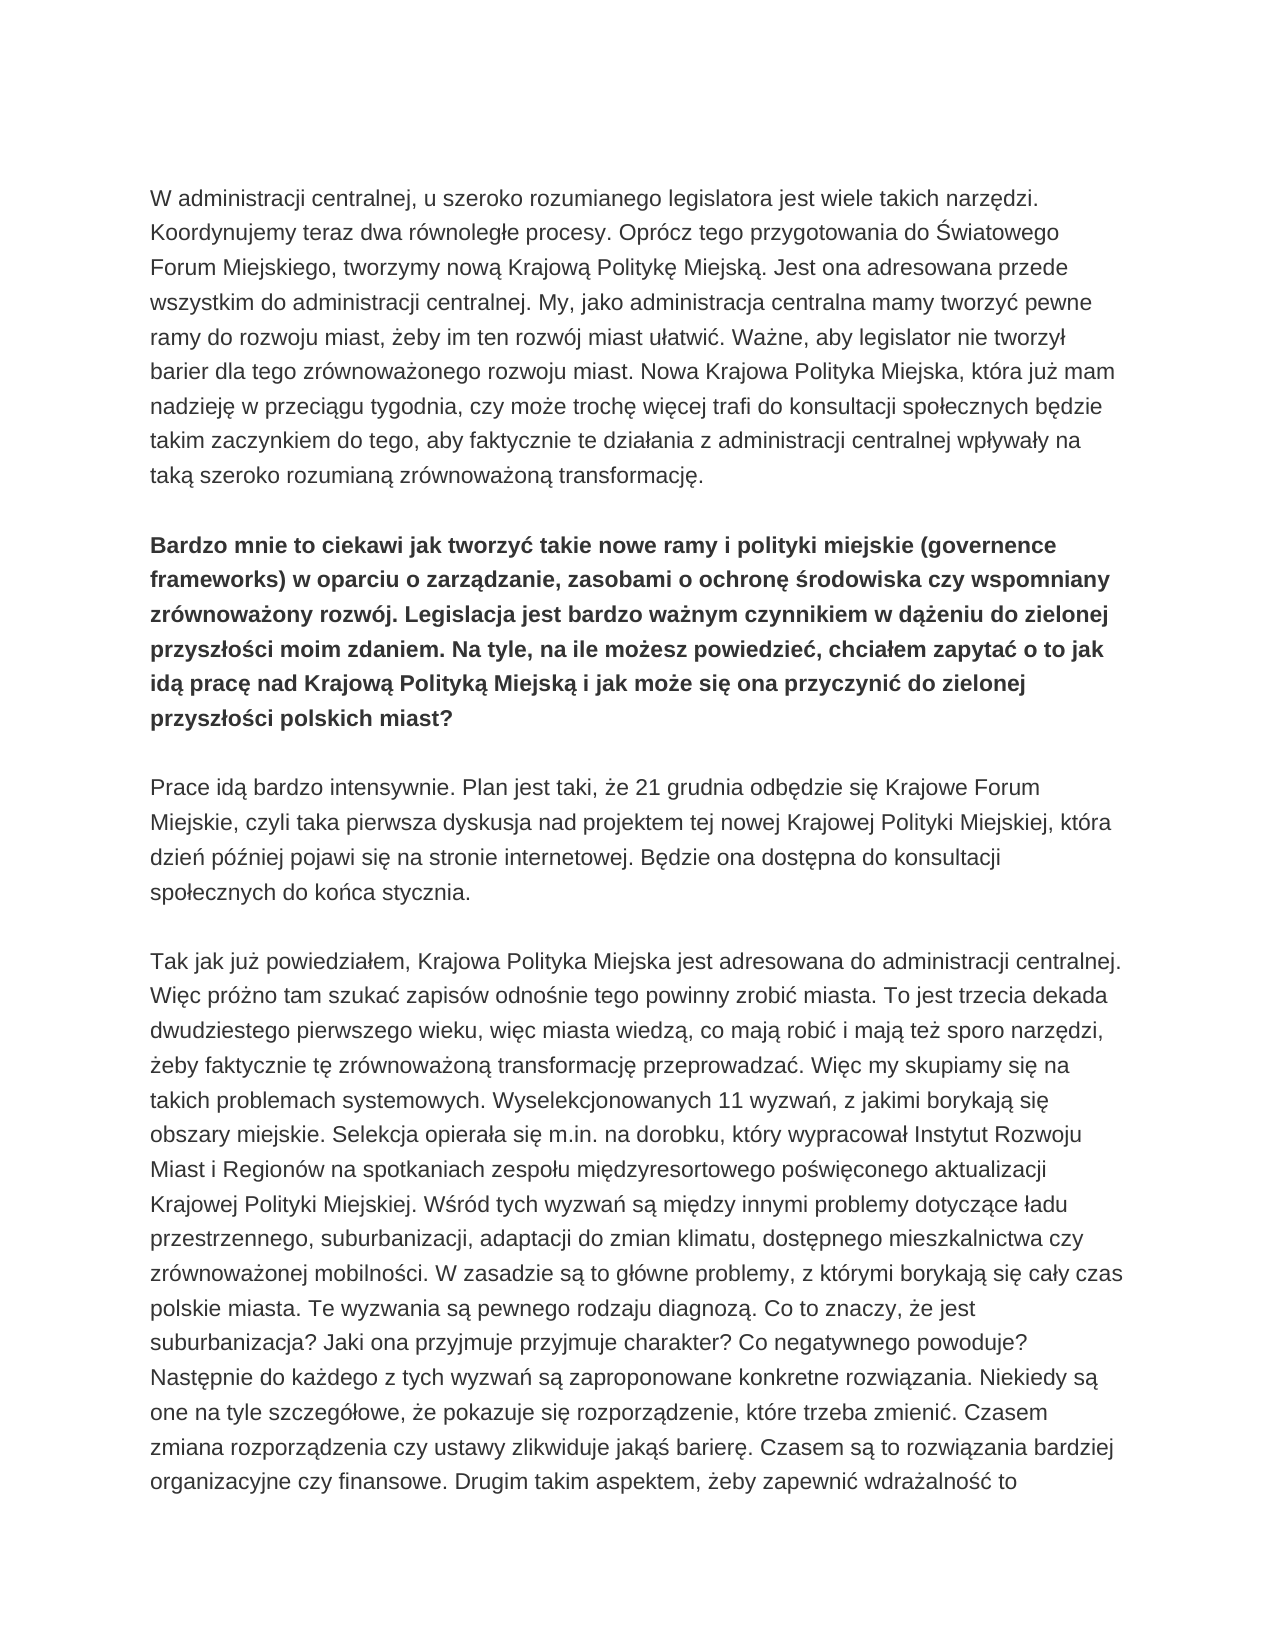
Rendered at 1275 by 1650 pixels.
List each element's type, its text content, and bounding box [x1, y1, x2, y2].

text Bardzo mnie to ciekawi jak tworzyć takie nowe ramy i polityki miejskie (governence frameworks) w oparciu o zarządzanie, zasobami o ochronę środowiska czy wspomniany zrównoważony rozwój. Legislacja jest bardzo ważnym czynnikiem w dążeniu do zielonej przyszłości moim zdaniem. Na tyle, na ile możesz powiedzieć, chciałem zapytać o to jak idą pracę nad Krajową Polityką Miejską i jak może się ona przyczynić do zielonej przyszłości polskich miast? [150, 532, 1125, 731]
text Tak jak już powiedziałem, Krajowa Polityka Miejska jest adresowana do administracji centralnej. Więc próżno tam szukać zapisów odnośnie tego powinny zrobić miasta. To jest trzecia dekada dwudziestego pierwszego wieku, więc miasta wiedzą, co mają robić i mają też sporo narzędzi, żeby faktycznie tę zrównoważoną transformację przeprowadzać. Więc my skupiamy się na takich problemach systemowych. Wyselekcjonowanych 11 wyzwań, z jakimi borykają się obszary miejskie. Selekcja opierała się m.in. na dorobku, który wypracował Instytut Rozwoju Miast i Regionów na spotkaniach zespołu międzyresortowego poświęconego aktualizacji Krajowej Polityki Miejskiej. Wśród tych wyzwań są między innymi problemy dotyczące ładu przestrzennego, suburbanizacji, adaptacji do zmian klimatu, dostępnego mieszkalnictwa czy zrównoważonej mobilności. W zasadzie są to główne problemy, z którymi borykają się cały czas polskie miasta. Te wyzwania są pewnego rodzaju diagnozą. Co to znaczy, że jest suburbanizacja? Jaki ona przyjmuje przyjmuje charakter? Co negatywnego powoduje? Następnie do każdego z tych wyzwań są zaproponowane konkretne rozwiązania. Niekiedy są one na tyle szczegółowe, że pokazuje się rozporządzenie, które trzeba zmienić. Czasem zmiana rozporządzenia czy ustawy zlikwiduje jakąś barierę. Czasem są to rozwiązania bardziej organizacyjne czy finansowe. Drugim takim aspektem, żeby zapewnić wdrażalność to [150, 948, 1125, 1494]
text Prace idą bardzo intensywnie. Plan jest taki, że 21 grudnia odbędzie się Krajowe Forum Miejskie, czyli taka pierwsza dyskusja nad projektem tej nowej Krajowej Polityki Miejskiej, która dzień później pojawi się na stronie internetowej. Będzie ona dostępna do konsultacji społecznych do końca stycznia. [150, 774, 1125, 905]
text W administracji centralnej, u szeroko rozumianego legislatora jest wiele takich narzędzi. Koordynujemy teraz dwa równoległe procesy. Oprócz tego przygotowania do Światowego Forum Miejskiego, tworzymy nową Krajową Politykę Miejską. Jest ona adresowana przede wszystkim do administracji centralnej. My, jako administracja centralna mamy tworzyć pewne ramy do rozwoju miast, żeby im ten rozwój miast ułatwić. Ważne, aby legislator nie tworzył barier dla tego zrównoważonego rozwoju miast. Nowa Krajowa Polityka Miejska, która już mam nadzieję w przeciągu tygodnia, czy może trochę więcej trafi do konsultacji społecznych będzie takim zaczynkiem do tego, aby faktycznie te działania z administracji centralnej wpływały na taką szeroko rozumianą zrównoważoną transformację. [150, 185, 1125, 488]
